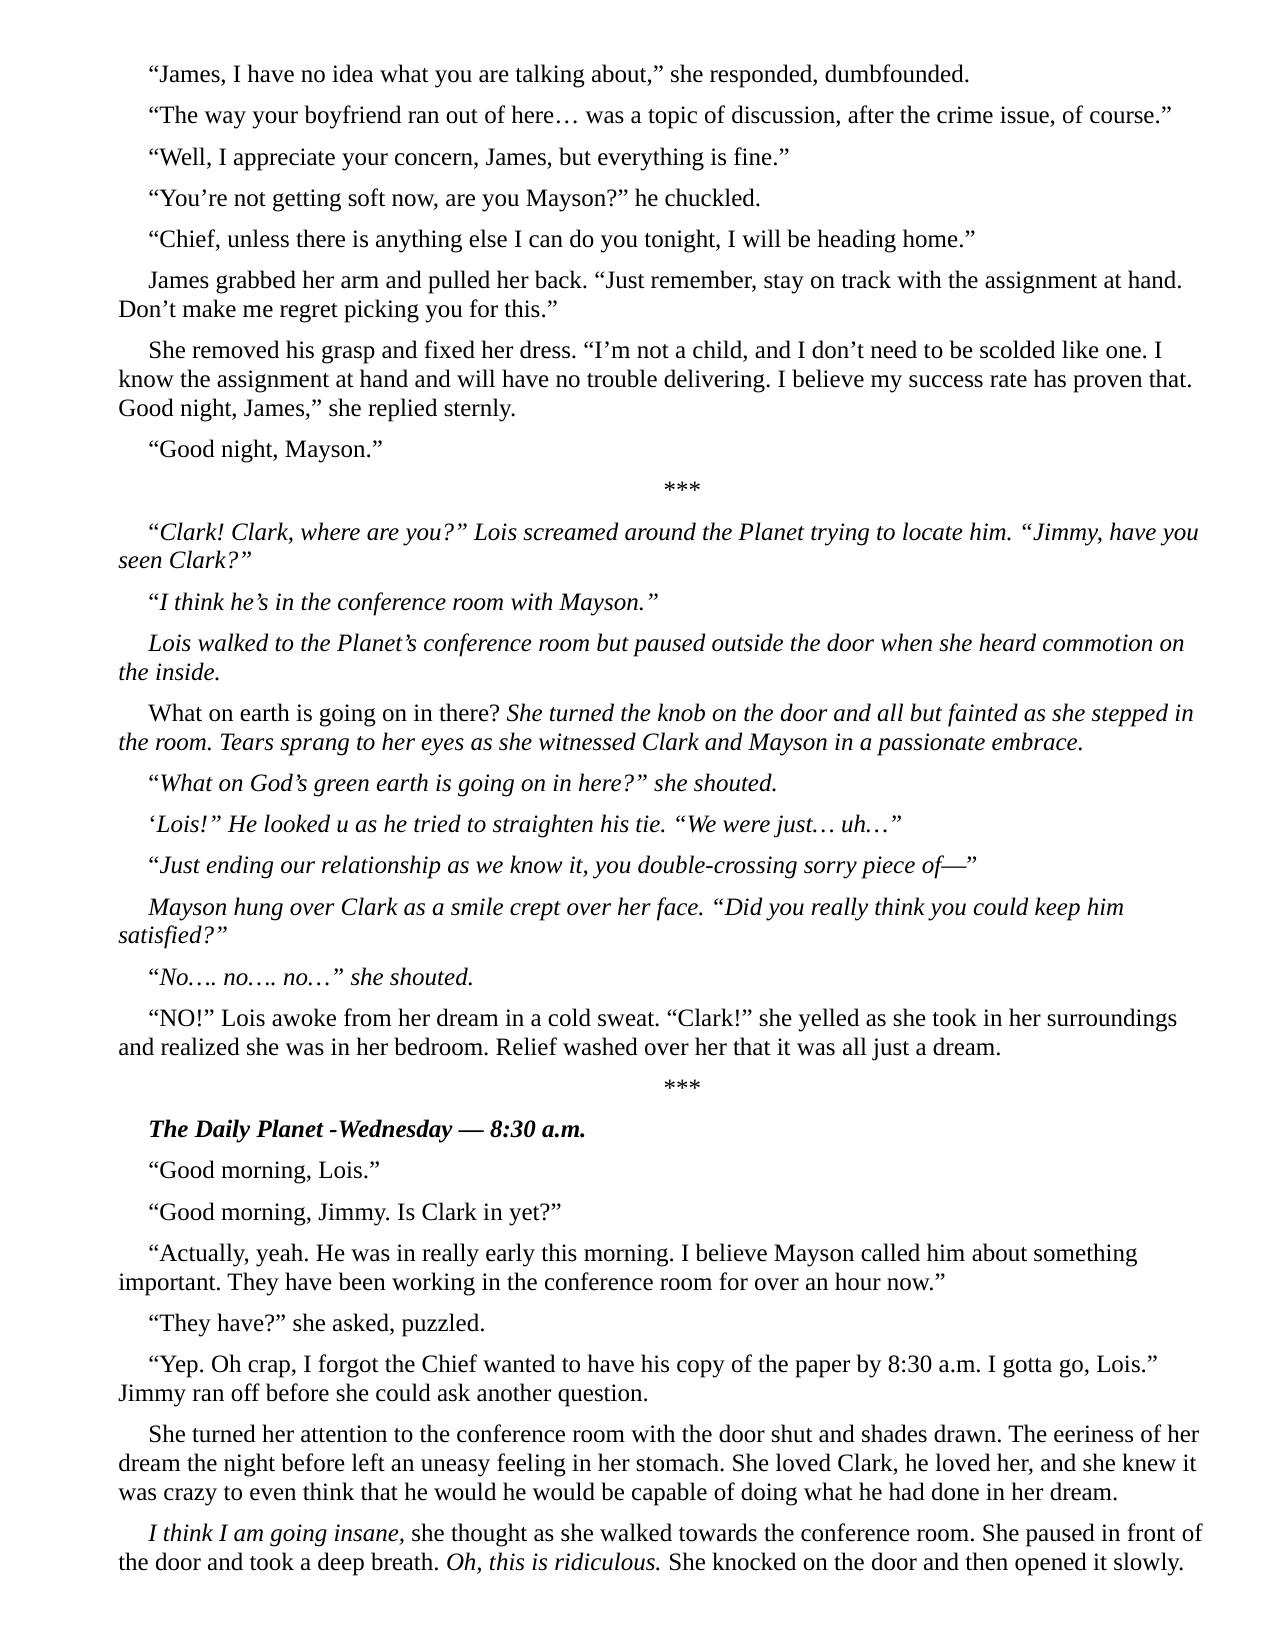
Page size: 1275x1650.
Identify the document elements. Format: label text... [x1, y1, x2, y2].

text What on earth is going on in there? She turned the knob on the door and all but fainted as she stepped in the room. Tears sprang to her eyes as she witnessed Clark and Mayson in a passionate embrace. [118, 698, 1216, 755]
text The Daily Planet -Wednesday — 8:30 a.m. [118, 1114, 1216, 1143]
text Lois walked to the Planet’s conference room but paused outside the door when she heard commotion on the inside. [118, 628, 1216, 685]
text “You’re not getting soft now, are you Mayson?” he chuckled. [118, 183, 1216, 212]
text James grabbed her arm and pulled her back. “Just remember, stay on track with the assignment at hand. Don’t make me regret picking you for this.” [118, 265, 1216, 323]
text “Just ending our relationship as we know it, you double-crossing sorry piece of—” [118, 850, 1216, 879]
text “Clark! Clark, where are you?” Lois screamed around the Planet trying to locate him. “Jimmy, have you seen Clark?” [118, 517, 1216, 574]
text I think I am going insane, she thought as she walked towards the conference room. She paused in front of the door and took a deep breath. Oh, this is ridiculous. She knocked on the door and then opened it slowly. [118, 1518, 1216, 1575]
text ‘Lois!” He looked u as he tried to straighten his tie. “We were just… uh…” [118, 809, 1216, 838]
text “James, I have no idea what you are talking about,” she responded, dumbfounded. [118, 59, 1216, 88]
text She removed his grasp and fixed her dress. “I’m not a child, and I don’t need to be scolded like one. I know the assignment at hand and will have no trouble delivering. I believe my success rate has proven that. Good night, James,” she replied sternly. [118, 335, 1216, 422]
text “I think he’s in the conference room with Mayson.” [118, 587, 1216, 615]
text She turned her attention to the conference room with the door shut and shades drawn. The eeriness of her dream the night before left an uneasy feeling in her stomach. She loved Clark, he loved her, and she knew it was crazy to even think that he would he would be capable of doing what he had done in her dream. [118, 1419, 1216, 1505]
text “No…. no…. no…” she shouted. [118, 962, 1216, 990]
text “Good night, Mayson.” [118, 434, 1216, 463]
text “Chief, unless there is anything else I can do you tonight, I will be heading home.” [118, 224, 1216, 253]
text “They have?” she asked, puzzled. [118, 1308, 1216, 1337]
text “The way your boyfriend ran out of here… was a topic of discussion, after the crime issue, of course.” [118, 100, 1216, 129]
text “Well, I appreciate your concern, James, but everything is fine.” [118, 142, 1216, 170]
text “Good morning, Jimmy. Is Clark in yet?” [118, 1197, 1216, 1225]
text “Good morning, Lois.” [118, 1155, 1216, 1184]
text “NO!” Lois awoke from her dream in a cold sweat. “Clark!” she yelled as she took in her surroundings and realized she was in her bedroom. Relief washed over her that it was all just a dream. [118, 1003, 1216, 1060]
text *** [118, 1073, 1216, 1102]
text “Yep. Oh crap, I forgot the Chief wanted to have his copy of the paper by 8:30 a.m. I gotta go, Lois.” Jimmy ran off before she could ask another question. [118, 1349, 1216, 1407]
text “What on God’s green earth is going on in here?” she shouted. [118, 768, 1216, 797]
text Mayson hung over Clark as a smile crept over her face. “Did you really think you could keep him satisfied?” [118, 892, 1216, 949]
text *** [118, 475, 1216, 504]
text “Actually, yeah. He was in really early this morning. I believe Mayson called him about something important. They have been working in the conference room for over an hour now.” [118, 1238, 1216, 1295]
